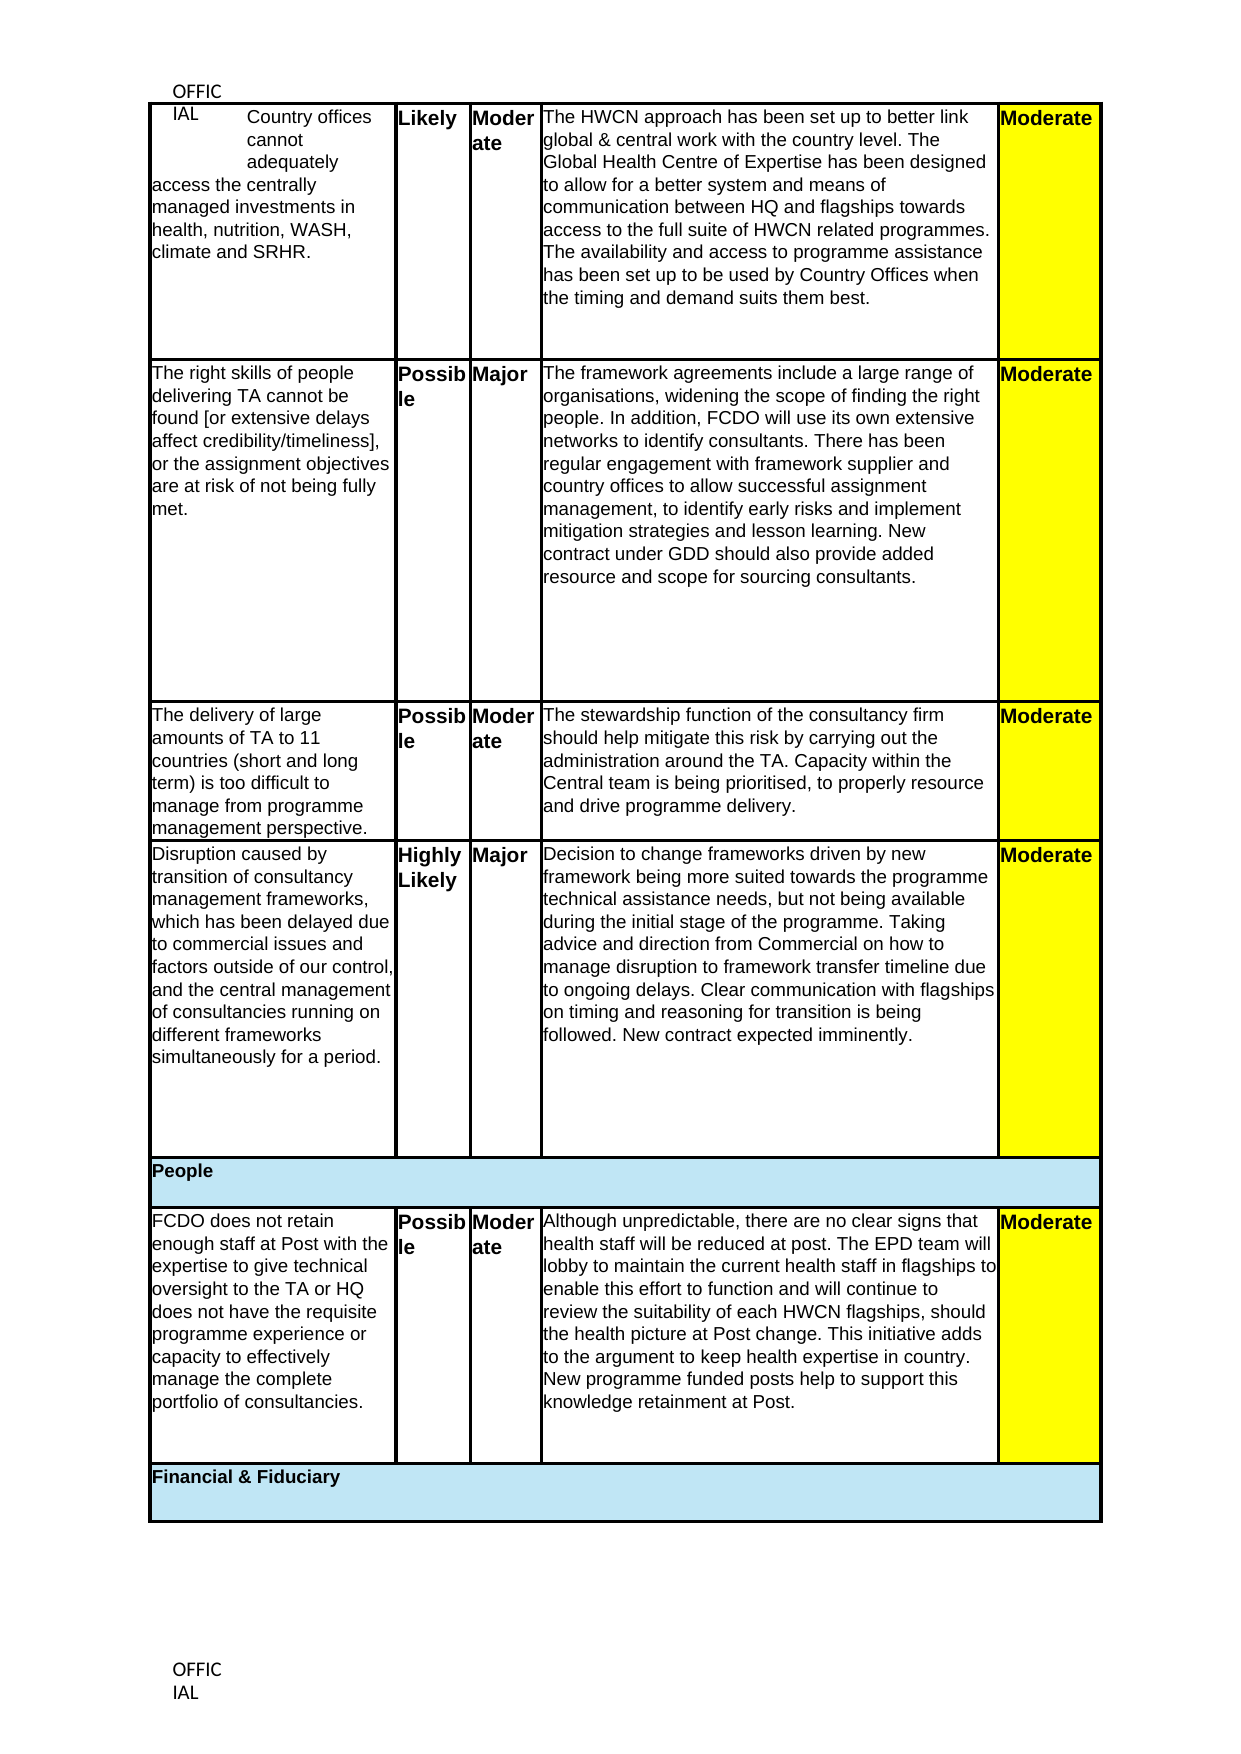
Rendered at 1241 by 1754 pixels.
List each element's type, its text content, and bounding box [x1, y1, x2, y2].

table_cell People [152, 1159, 1099, 1206]
table_cell Highly Likely [398, 842, 469, 1156]
table_cell Moderate [1000, 703, 1099, 839]
table_cell Possible [398, 361, 469, 700]
table_cell Moderate [1000, 842, 1099, 1156]
table_cell Moderate [472, 1209, 540, 1462]
table_cell Moderate [1000, 1209, 1099, 1462]
table_cell Major [472, 842, 540, 1156]
table_cell Major [472, 361, 540, 700]
table_cell Possible [398, 703, 469, 839]
table_cell The right skills of people delivering TA cannot be found [or extensive delays affect credibility/timeliness], or the assignment objectives are at risk of not being fully met. [152, 361, 394, 700]
table_cell Financial & Fiduciary [152, 1465, 1099, 1520]
table_cell Moderate [1000, 105, 1099, 358]
table_cell FCDO does not retain enough staff at Post with the expertise to give technical oversight to the TA or HQ does not have the requisite programme experience or capacity to effectively manage the complete portfolio of consultancies. [152, 1209, 394, 1462]
table_cell The delivery of large amounts of TA to 11 countries (short and long term) is too difficult to manage from programme management perspective. [152, 703, 394, 839]
table_cell Moderate [1000, 361, 1099, 700]
table_cell Moderate [472, 703, 540, 839]
table_cell Country offices cannot adequately access the centrally managed investments in health, nutrition, WASH, climate and SRHR. [152, 105, 394, 358]
table_cell Disruption caused by transition of consultancy management frameworks, which has been delayed due to commercial issues and factors outside of our control, and the central management of consultancies running on different frameworks simultaneously for a period. [152, 842, 394, 1156]
table_cell The stewardship function of the consultancy firm should help mitigate this risk by carrying out the administration around the TA. Capacity within the Central team is being prioritised, to properly resource and drive programme delivery. [543, 703, 997, 839]
table_cell Decision to change frameworks driven by new framework being more suited towards the programme technical assistance needs, but not being available during the initial stage of the programme. Taking advice and direction from Commercial on how to manage disruption to framework transfer timeline due to ongoing delays. Clear communication with flagships on timing and reasoning for transition is being followed. New contract expected imminently. [543, 842, 997, 1156]
table_cell Possible [398, 1209, 469, 1462]
table_cell The framework agreements include a large range of organisations, widening the scope of finding the right people. In addition, FCDO will use its own extensive networks to identify consultants. There has been regular engagement with framework supplier and country offices to allow successful assignment management, to identify early risks and implement mitigation strategies and lesson learning. New contract under GDD should also provide added resource and scope for sourcing consultants. [543, 361, 997, 700]
table_cell Although unpredictable, there are no clear signs that health staff will be reduced at post. The EPD team will lobby to maintain the current health staff in flagships to enable this effort to function and will continue to review the suitability of each HWCN flagships, should the health picture at Post change. This initiative adds to the argument to keep health expertise in country. New programme funded posts help to support this knowledge retainment at Post. [543, 1209, 997, 1462]
table_cell The HWCN approach has been set up to better link global & central work with the country level. The Global Health Centre of Expertise has been designed to allow for a better system and means of communication between HQ and flagships towards access to the full suite of HWCN related programmes. The availability and access to programme assistance has been set up to be used by Country Offices when the timing and demand suits them best. [543, 105, 997, 358]
table_cell Moderate [472, 105, 540, 358]
table_cell Likely [398, 105, 469, 358]
